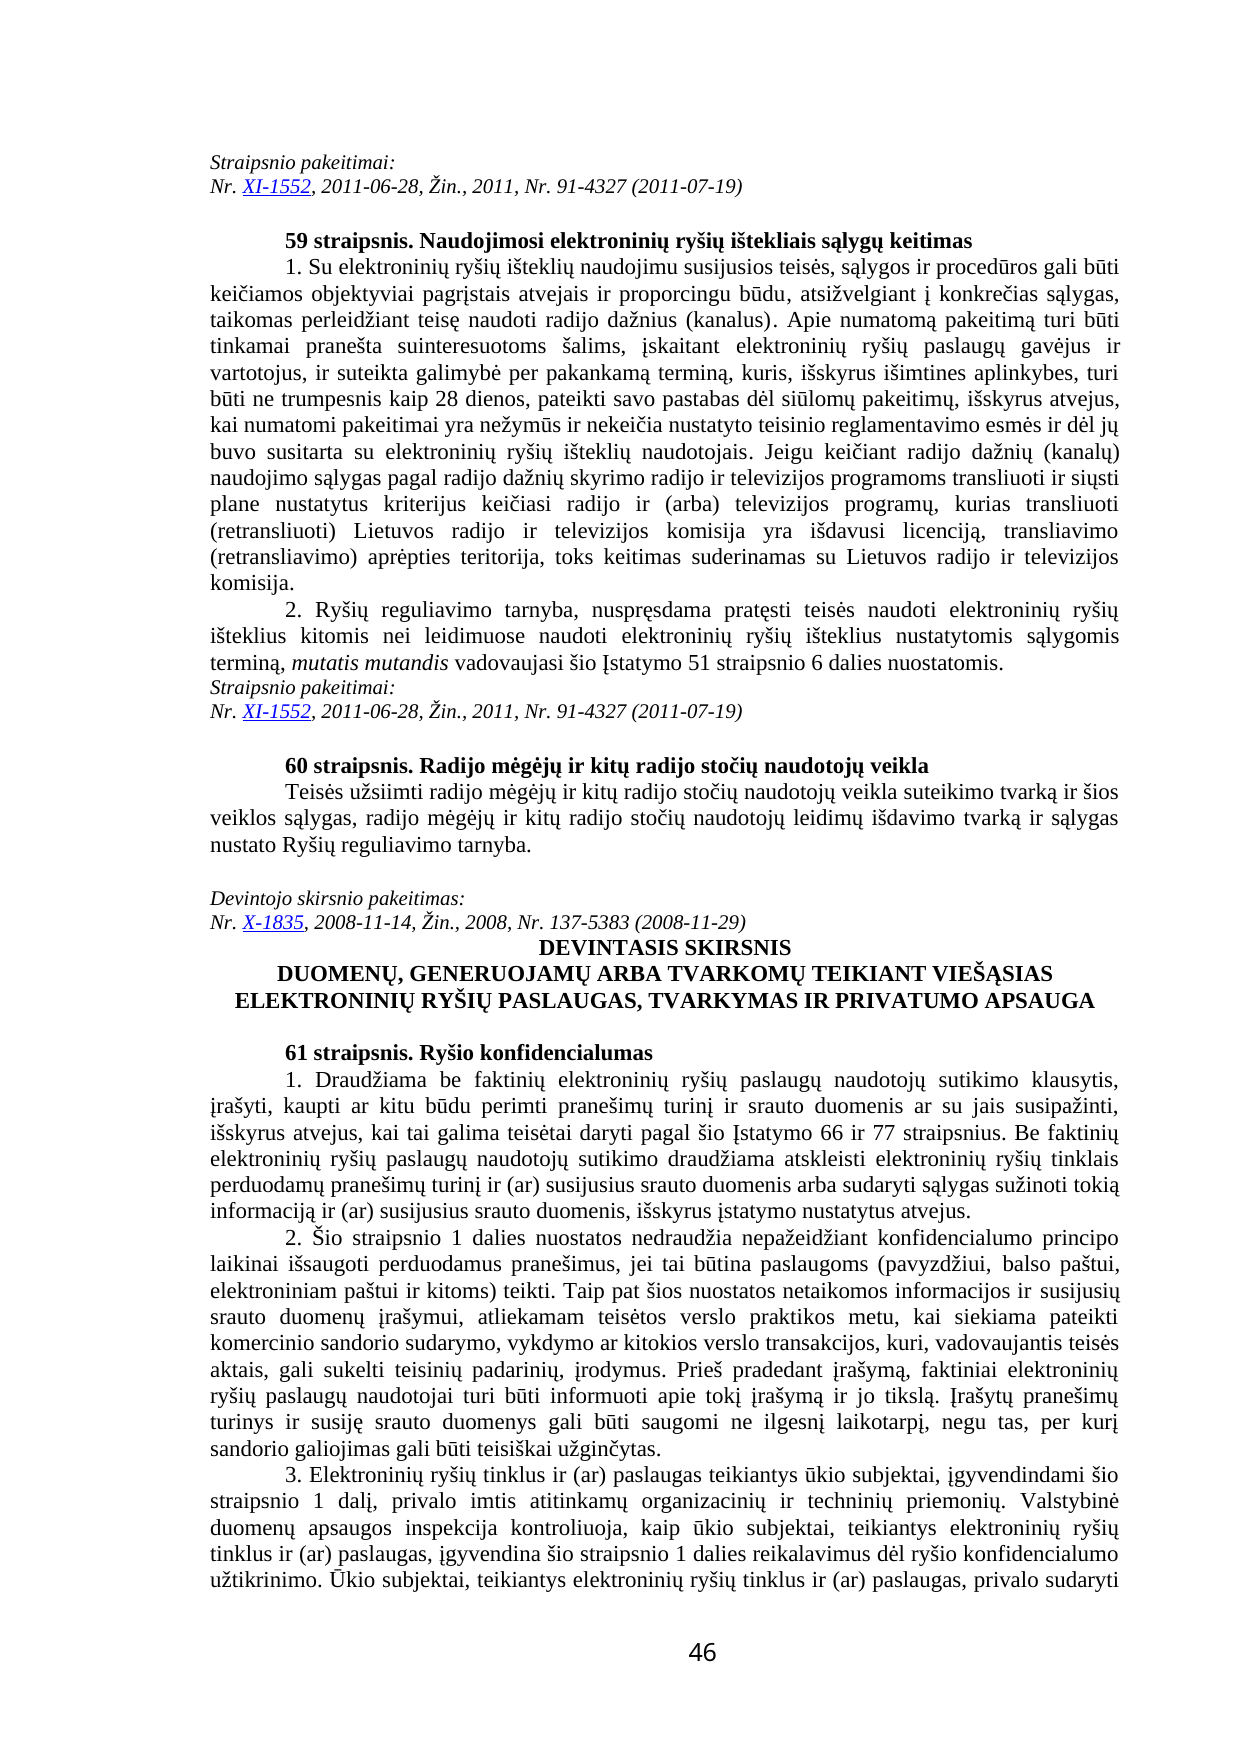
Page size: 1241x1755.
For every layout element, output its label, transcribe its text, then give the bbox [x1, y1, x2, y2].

text 1. Draudžiama be faktinių elektroninių ryšių paslaugų naudotojų sutikimo klausytis, įrašyti, kaupti ar kitu būdu perimti pranešimų turinį ir srauto duomenis ar su jais susipažinti, išskyrus atvejus, kai tai galima teisėtai daryti pagal šio Įstatymo 66 ir 77 straipsnius. Be faktinių elektroninių ryšių paslaugų naudotojų sutikimo draudžiama atskleisti elektroninių ryšių tinklais perduodamų pranešimų turinį ir (ar) susijusius srauto duomenis arba sudaryti sąlygas sužinoti tokią informaciją ir (ar) susijusius srauto duomenis, išskyrus įstatymo nustatytus atvejus. [210, 1066, 1120, 1224]
text 2. Ryšių reguliavimo tarnyba, nuspręsdama pratęsti teisės naudoti elektroninių ryšių išteklius kitomis nei leidimuose naudoti elektroninių ryšių išteklius nustatytomis sąlygomis terminą, mutatis mutandis vadovaujasi šio Įstatymo 51 straipsnio 6 dalies nuostatomis. [210, 596, 1120, 675]
text Nr. XI-1552, 2011-06-28, Žin., 2011, Nr. 91-4327 (2011-07-19) [210, 699, 1120, 723]
text 61 straipsnis. Ryšio konfidencialumas [210, 1039, 1120, 1066]
text 3. Elektroninių ryšių tinklus ir (ar) paslaugas teikiantys ūkio subjektai, įgyvendindami šio straipsnio 1 dalį, privalo imtis atitinkamų organizacinių ir techninių priemonių. Valstybinė duomenų apsaugos inspekcija kontroliuoja, kaip ūkio subjektai, teikiantys elektroninių ryšių tinklus ir (ar) paslaugas, įgyvendina šio straipsnio 1 dalies reikalavimus dėl ryšio konfidencialumo užtikrinimo. Ūkio subjektai, teikiantys elektroninių ryšių tinklus ir (ar) paslaugas, privalo sudaryti [210, 1461, 1120, 1593]
text Nr. X-1835, 2008-11-14, Žin., 2008, Nr. 137-5383 (2008-11-29) [210, 910, 1120, 934]
text Devintojo skirsnio pakeitimas: [210, 886, 1120, 910]
text DEVINTASIS skirsnis [210, 934, 1120, 960]
text 60 straipsnis. Radijo mėgėjų ir kitų radijo stočių naudotojų veikla [210, 752, 1120, 778]
text 1. Su elektroninių ryšių išteklių naudojimu susijusios teisės, sąlygos ir procedūros gali būti keičiamos objektyviai pagrįstais atvejais ir proporcingu būdu, atsižvelgiant į konkrečias sąlygas, taikomas perleidžiant teisę naudoti radijo dažnius (kanalus). Apie numatomą pakeitimą turi būti tinkamai pranešta suinteresuotoms šalims, įskaitant elektroninių ryšių paslaugų gavėjus ir vartotojus, ir suteikta galimybė per pakankamą terminą, kuris, išskyrus išimtines aplinkybes, turi būti ne trumpesnis kaip 28 dienos, pateikti savo pastabas dėl siūlomų pakeitimų, išskyrus atvejus, kai numatomi pakeitimai yra nežymūs ir nekeičia nustatyto teisinio reglamentavimo esmės ir dėl jų buvo susitarta su elektroninių ryšių išteklių naudotojais. Jeigu keičiant radijo dažnių (kanalų) naudojimo sąlygas pagal radijo dažnių skyrimo radijo ir televizijos programoms transliuoti ir siųsti plane nustatytus kriterijus keičiasi radijo ir (arba) televizijos programų, kurias transliuoti (retransliuoti) Lietuvos radijo ir televizijos komisija yra išdavusi licenciją, transliavimo (retransliavimo) aprėpties teritorija, toks keitimas suderinamas su Lietuvos radijo ir televizijos komisija. [210, 253, 1120, 596]
text 2. Šio straipsnio 1 dalies nuostatos nedraudžia nepažeidžiant konfidencialumo principo laikinai išsaugoti perduodamus pranešimus, jei tai būtina paslaugoms (pavyzdžiui, balso paštui, elektroniniam paštui ir kitoms) teikti. Taip pat šios nuostatos netaikomos informacijos ir susijusių srauto duomenų įrašymui, atliekamam teisėtos verslo praktikos metu, kai siekiama pateikti komercinio sandorio sudarymo, vykdymo ar kitokios verslo transakcijos, kuri, vadovaujantis teisės aktais, gali sukelti teisinių padarinių, įrodymus. Prieš pradedant įrašymą, faktiniai elektroninių ryšių paslaugų naudotojai turi būti informuoti apie tokį įrašymą ir jo tikslą. Įrašytų pranešimų turinys ir susiję srauto duomenys gali būti saugomi ne ilgesnį laikotarpį, negu tas, per kurį sandorio galiojimas gali būti teisiškai užginčytas. [210, 1224, 1120, 1461]
text Straipsnio pakeitimai: [210, 150, 1120, 174]
text Nr. XI-1552, 2011-06-28, Žin., 2011, Nr. 91-4327 (2011-07-19) [210, 174, 1120, 198]
text Straipsnio pakeitimai: [210, 675, 1120, 699]
text DUOMENŲ, GENERUOJAMŲ ARBA TVARKOMŲ TEIKIANT VIEŠĄSIAS ELEKTRONINIŲ RYŠIŲ PASLAUGAS, TVARKYMAS IR PRIVATUMO APSAUGA [210, 960, 1120, 1013]
text 59 straipsnis. Naudojimosi elektroninių ryšių ištekliais sąlygų keitimas [210, 227, 1120, 253]
text Teisės užsiimti radijo mėgėjų ir kitų radijo stočių naudotojų veikla suteikimo tvarką ir šios veiklos sąlygas, radijo mėgėjų ir kitų radijo stočių naudotojų leidimų išdavimo tvarką ir sąlygas nustato Ryšių reguliavimo tarnyba. [210, 778, 1120, 857]
